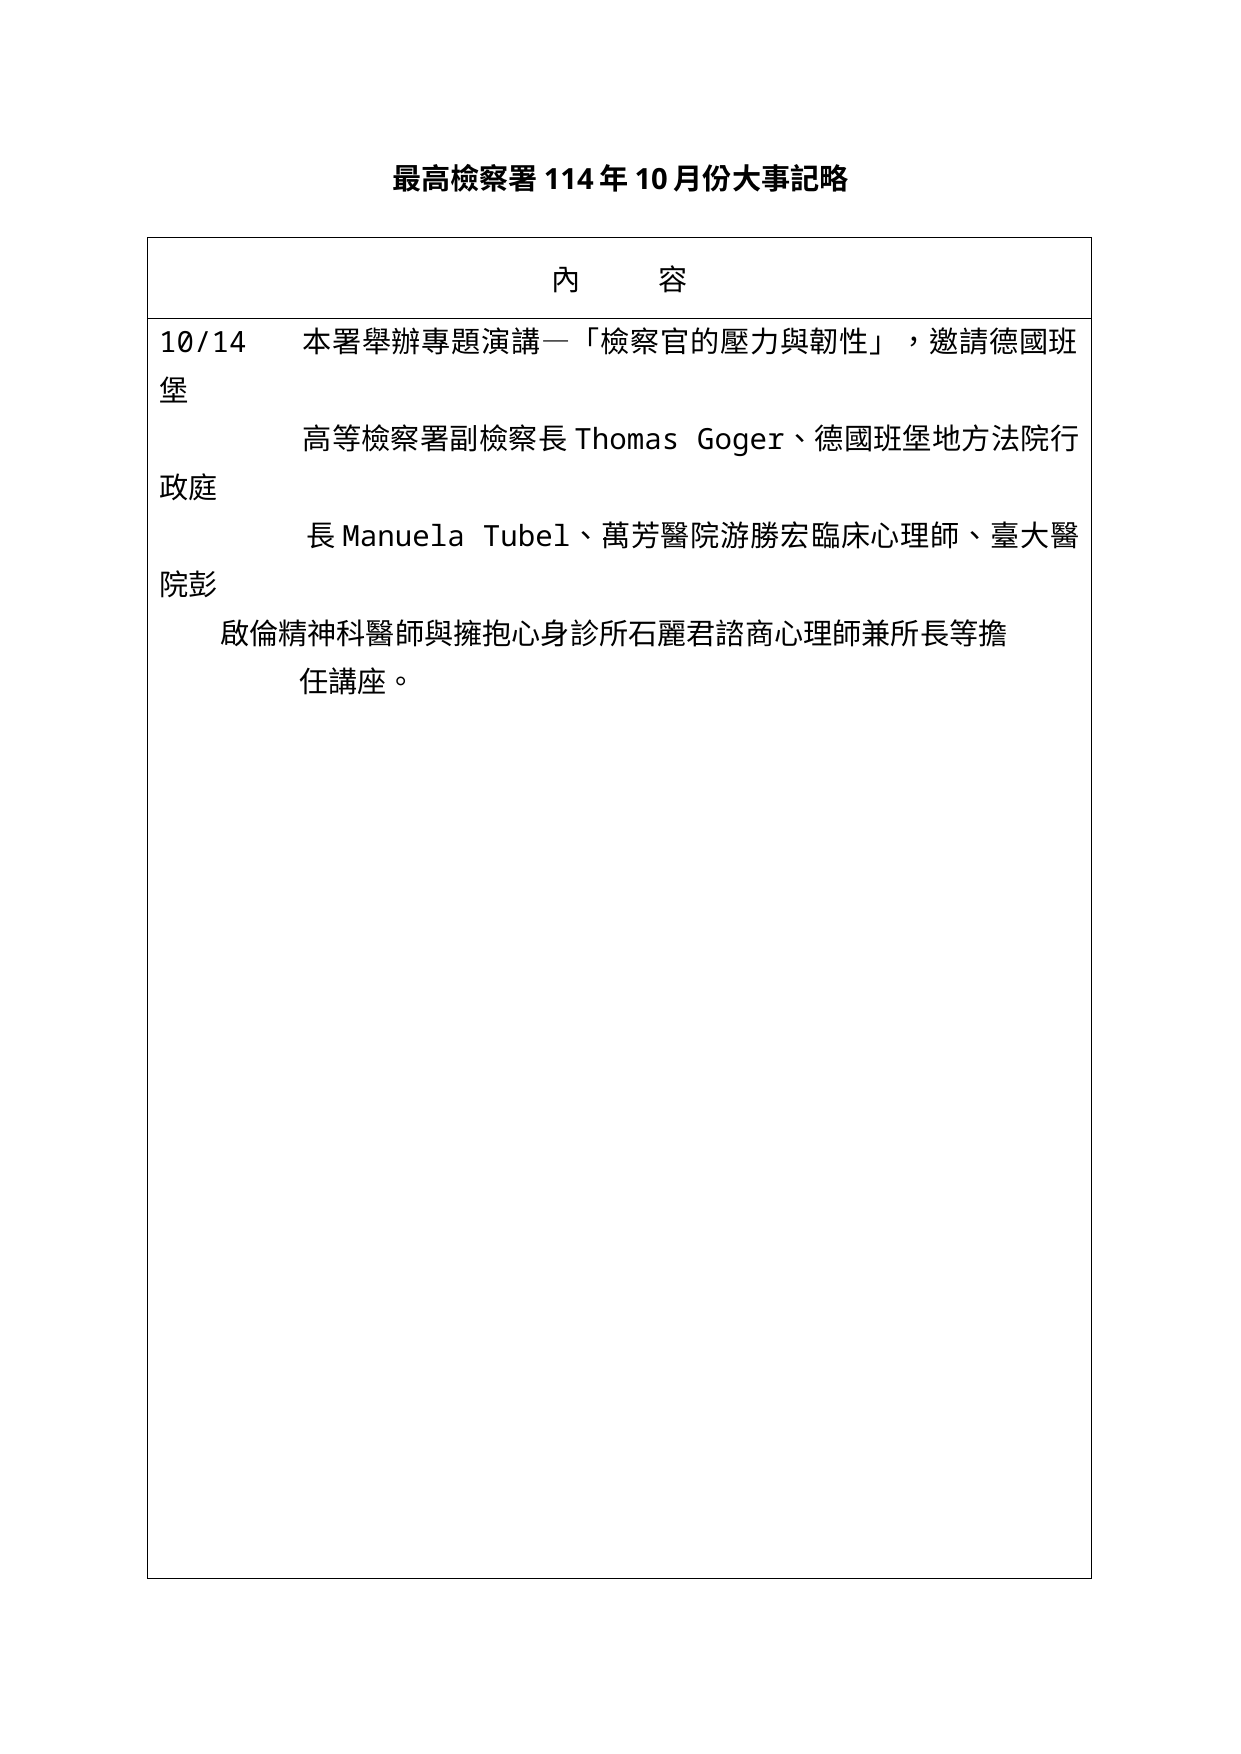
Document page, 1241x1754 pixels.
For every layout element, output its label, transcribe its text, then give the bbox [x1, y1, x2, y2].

table_header 內 容 [148, 238, 1091, 318]
table_cell 10/14 本署舉辦專題演講—「檢察官的壓力與韌性」，邀請德國班堡 高等檢察署副檢察長Thomas Goger、德國班堡地方法院行政庭 長Manuela Tubel、萬芳醫院游勝宏臨床心理師、臺大醫院彭 啟倫精神科醫師與擁抱心身診所石麗君諮商心理師兼所長等擔 任講座。 [148, 319, 1091, 1578]
text 最高檢察署114年10月份大事記略 [148, 148, 1092, 200]
